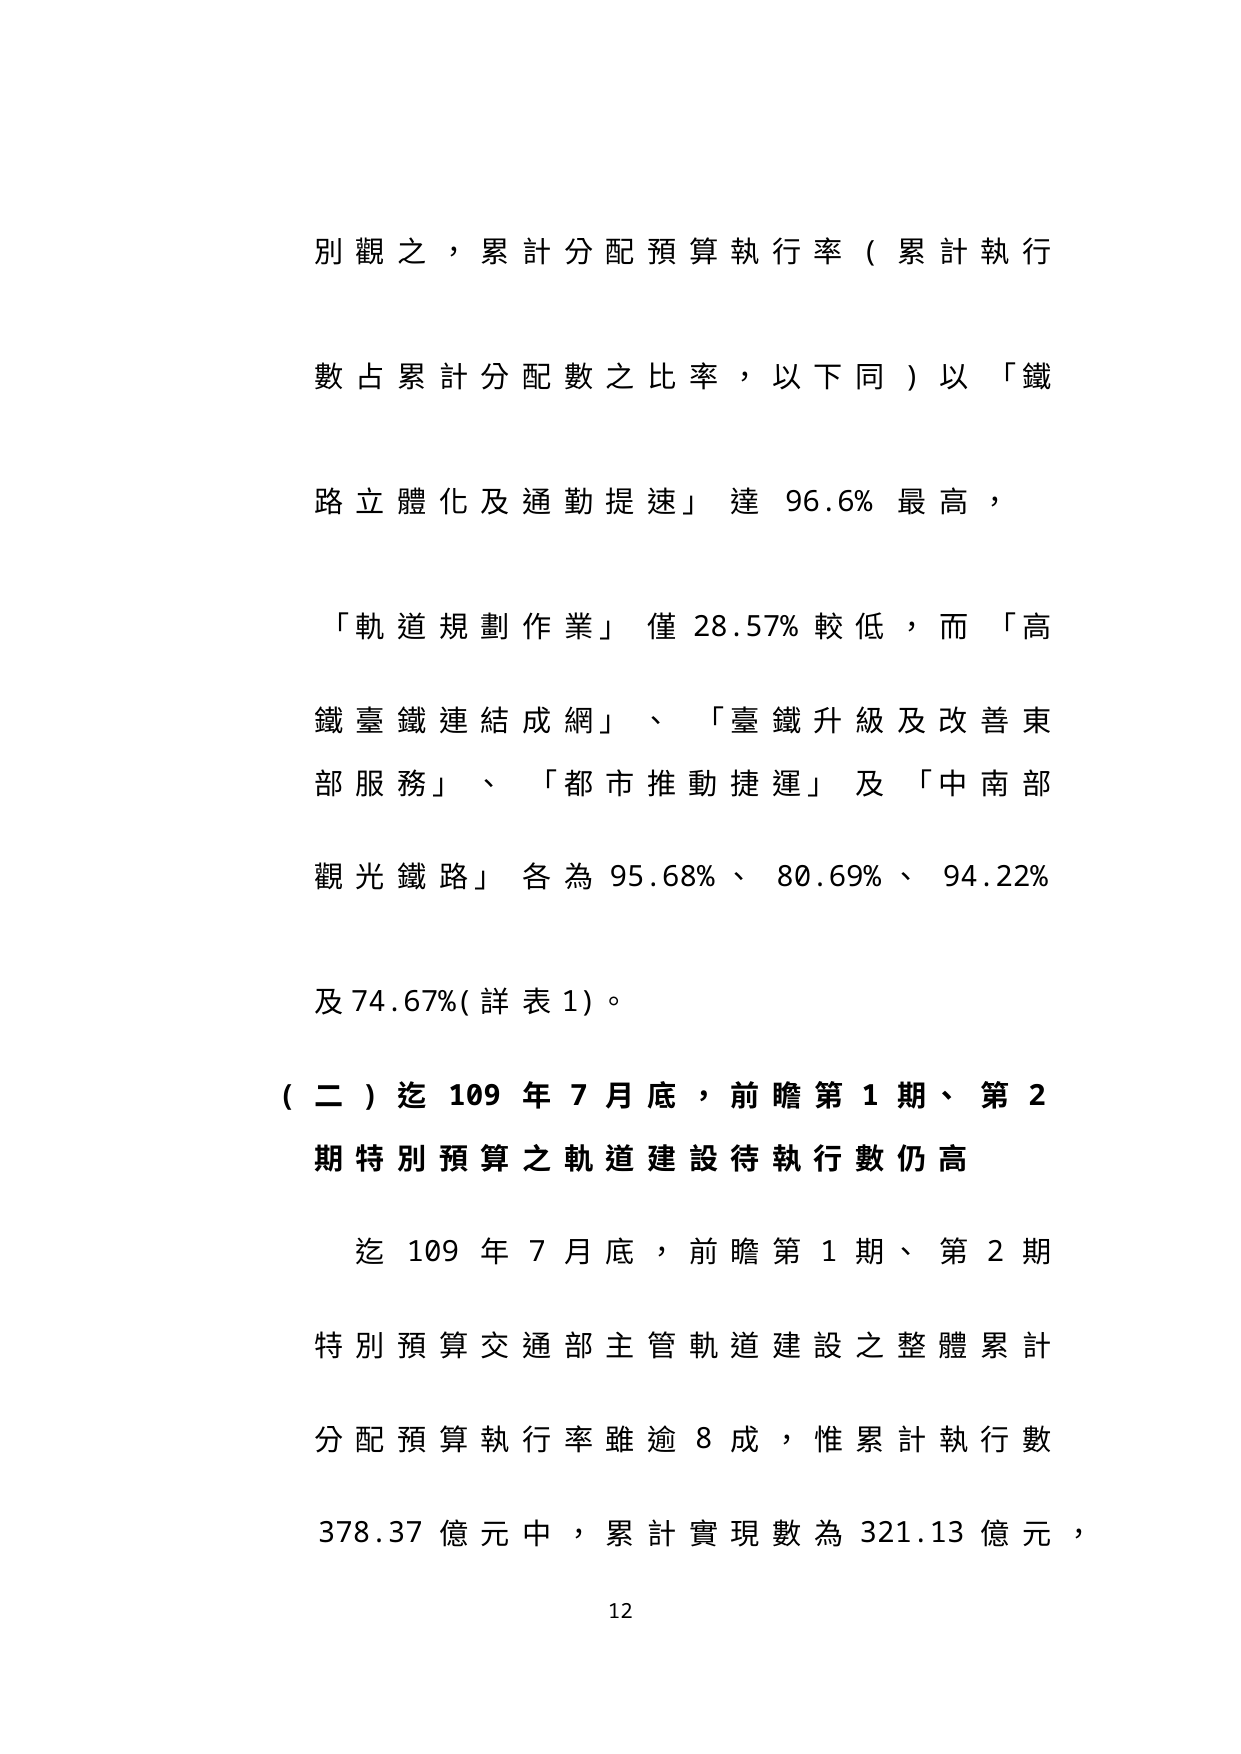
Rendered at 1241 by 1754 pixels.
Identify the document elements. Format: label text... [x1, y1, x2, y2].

text 迄109年7月底，前瞻第1期、第2期特別預算交通部主管軌道建設之整體累計分配預算執行率雖逾8成，惟累計執行數378.37億元中，累計實現數為321.13億元，未完成結報之預付數為57.24億元，而尚未支用數仍有198.49億元(詳表1)，爰待執行數仍高。 [271, 1177, 1058, 1552]
text 別觀之，累計分配預算執行率(累計執行數占累計分配數之比率，以下同)以「鐵路立體化及通勤提速」達96.6%最高，「軌道規劃作業」僅28.57%較低，而「高鐵臺鐵連結成網」、「臺鐵升級及改善東部服務」、「都市推動捷運」及「中南部觀光鐵路」各為95.68%、80.69%、94.22%及74.67%(詳表1)。 [271, 177, 1058, 1052]
text (二)迄109年7月底，前瞻第1期、第2期特別預算之軌道建設待執行數仍高 [242, 1052, 1058, 1177]
